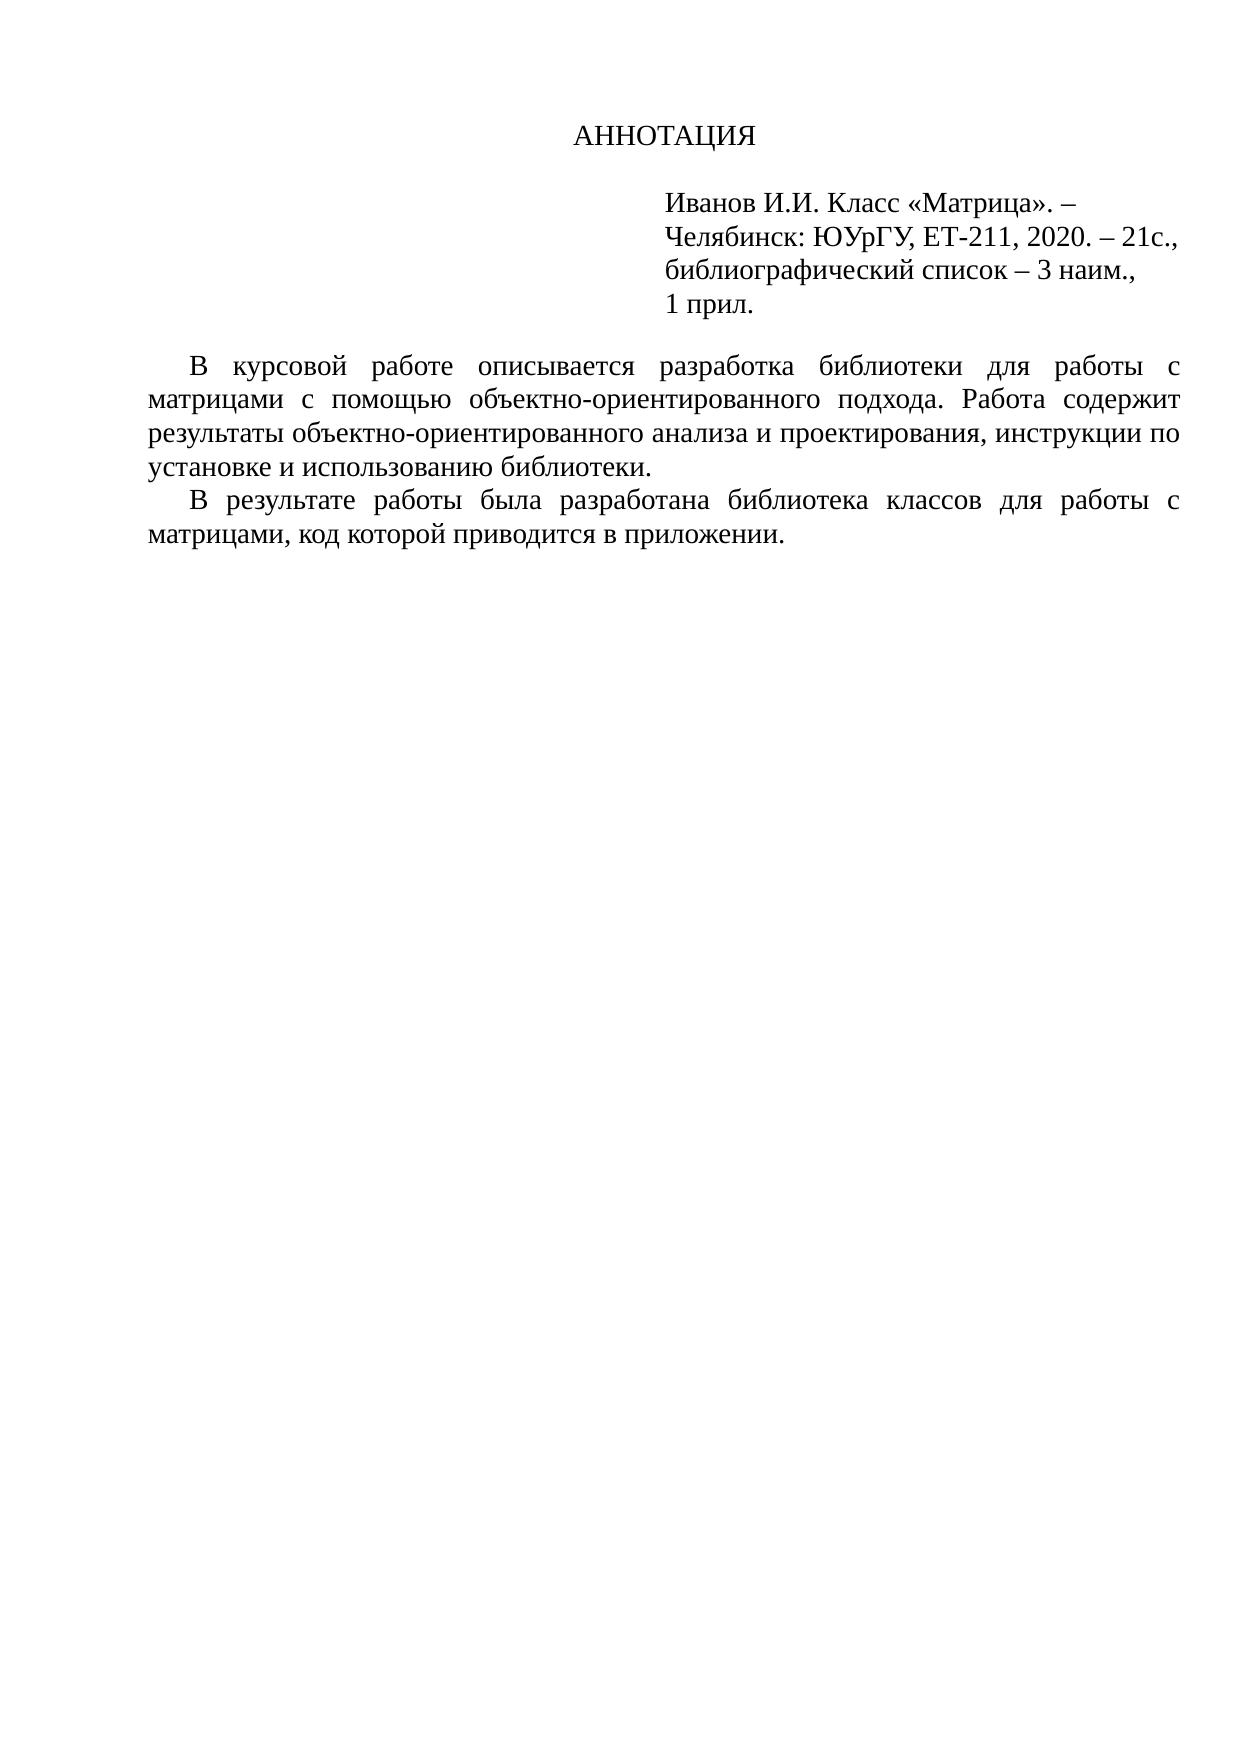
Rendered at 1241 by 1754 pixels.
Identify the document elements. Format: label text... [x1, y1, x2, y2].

text В результате работы была разработана библиотека классов для работы с матрицами, код которой приводится в приложении. [148, 482, 1181, 549]
text В курсовой работе описывается разработка библиотеки для работы с матрицами с помощью объектно-ориентированного подхода. Работа содержит результаты объектно-ориентированного анализа и проектирования, инструкции по установке и использованию библиотеки. [148, 348, 1181, 482]
text АННОТАЦИЯ [148, 118, 1181, 152]
text Иванов И.И. Класс «Матрица». – Челябинск: ЮУрГУ, ЕТ-211, 2020. – 21с., библиографический список – 3 наим., 1 прил. [664, 185, 1181, 319]
